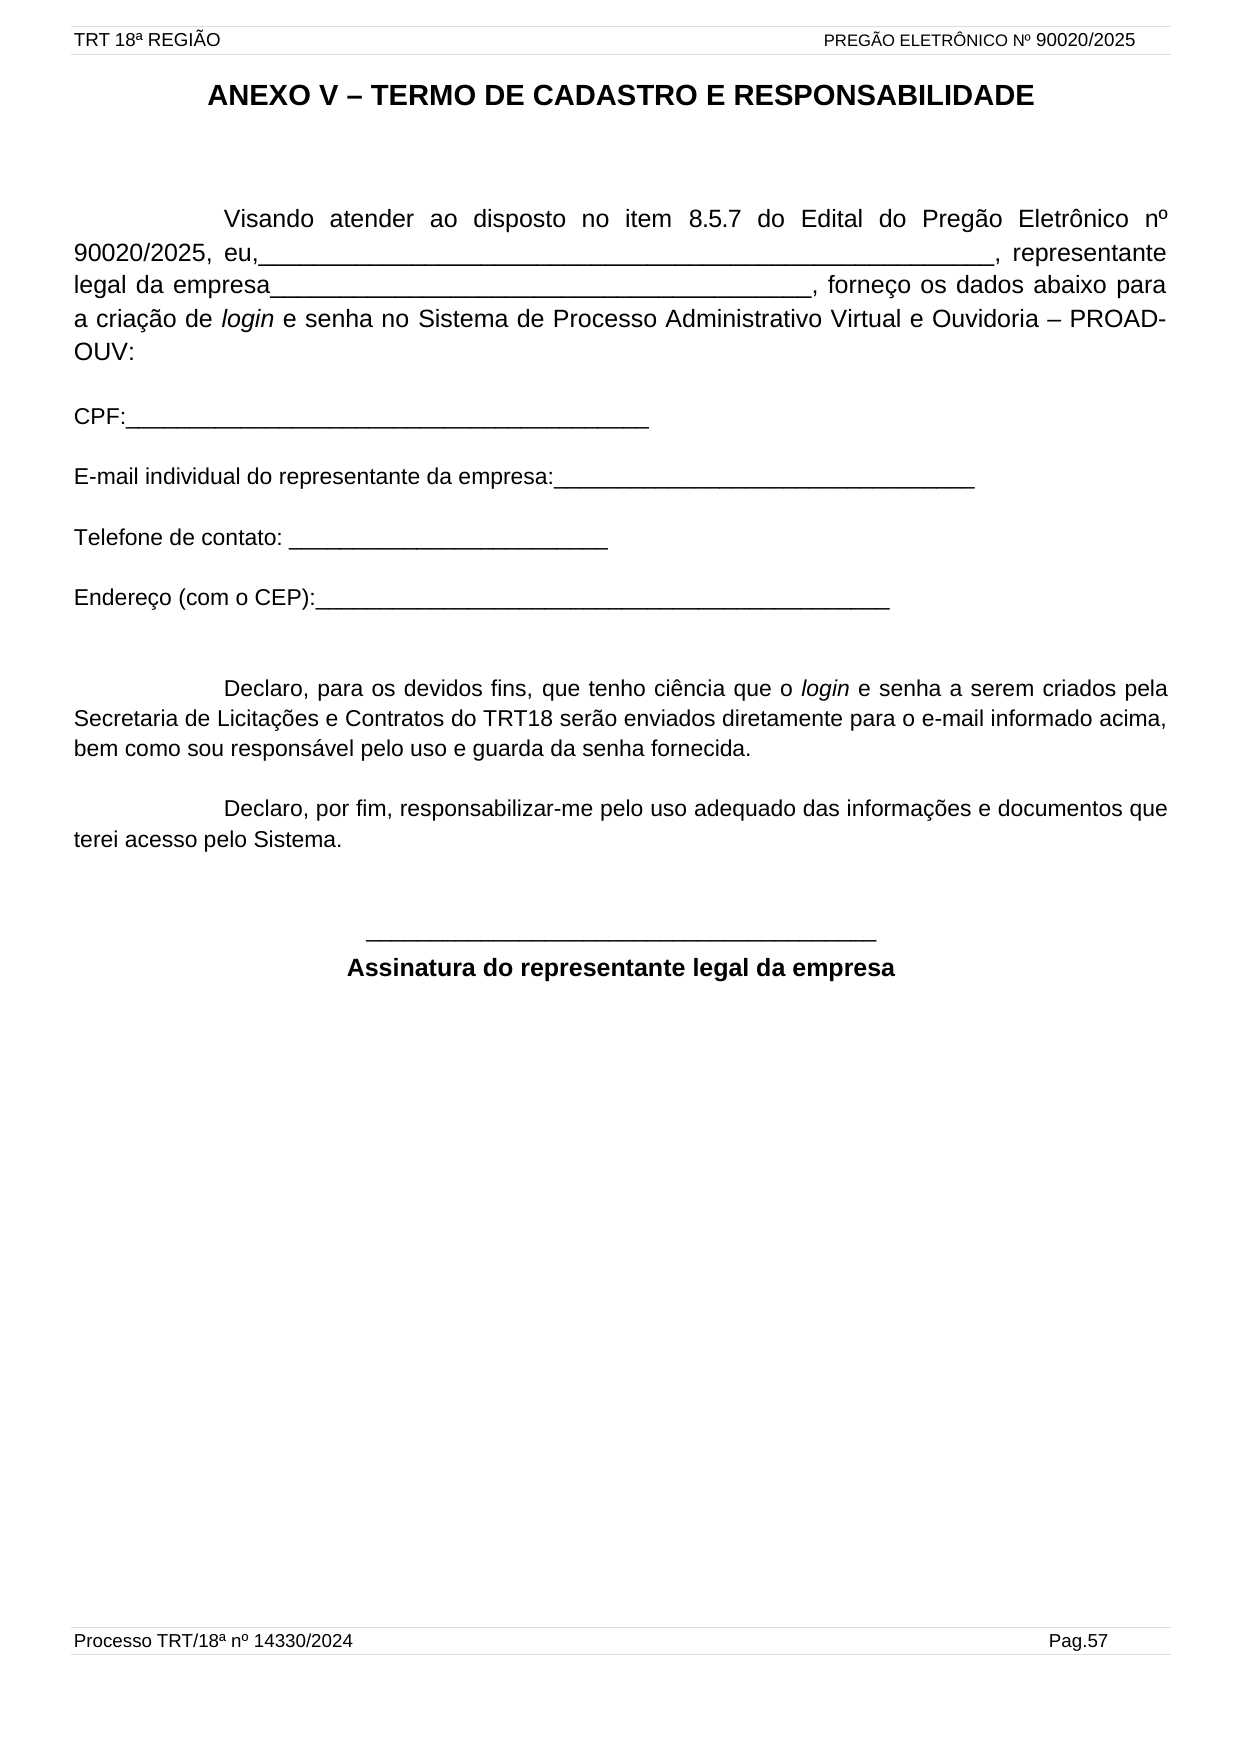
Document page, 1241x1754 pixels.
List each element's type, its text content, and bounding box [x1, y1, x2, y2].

text Visando atender ao disposto no item 8.5.7 do Edital do Pregão Eletrônico nº 90020/2025, eu,_____________________________________________________, representante legal da empresa_______________________________________, forneço os dados abaixo para a criação de login e senha no Sistema de Processo Administrativo Virtual e Ouvidoria – PROAD-OUV: [74, 204, 1168, 365]
text Endereço (com o CEP):_____________________________________________ [74, 584, 1168, 610]
text Assinatura do representante legal da empresa [74, 946, 1168, 982]
text Declaro, para os devidos fins, que tenho ciência que o login e senha a serem criados pela Secretaria de Licitações e Contratos do TRT18 serão enviados diretamente para o e-mail informado acima, bem como sou responsável pelo uso e guarda da senha fornecida. [74, 674, 1168, 761]
text CPF:_________________________________________ [74, 403, 1168, 429]
text ________________________________________ [74, 916, 1168, 942]
text ANEXO V – TERMO DE CADASTRO E RESPONSABILIDADE [74, 78, 1168, 112]
text Declaro, por fim, responsabilizar-me pelo uso adequado das informações e documentos que terei acesso pelo Sistema. [74, 795, 1168, 852]
text E-mail individual do representante da empresa:_________________________________ [74, 463, 1168, 489]
text Telefone de contato: _________________________ [74, 523, 1168, 550]
